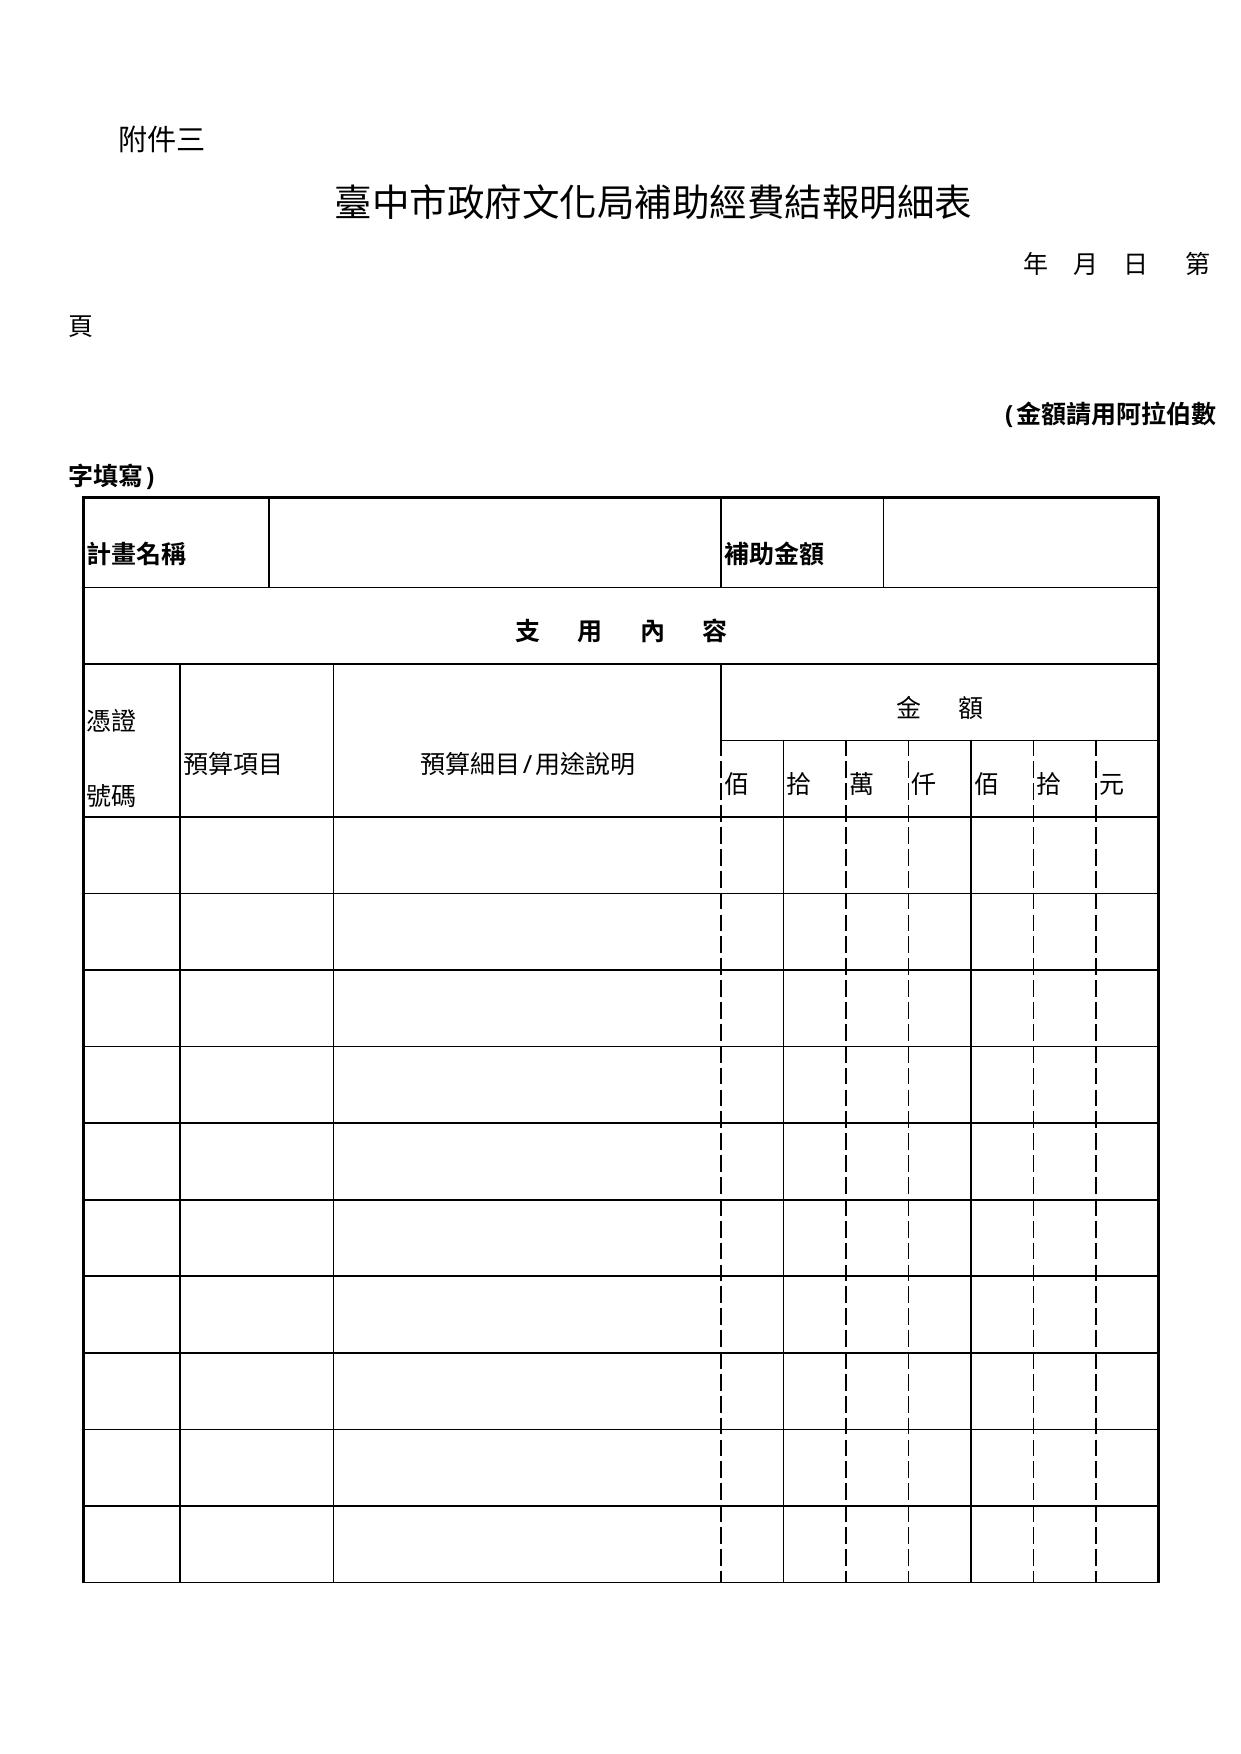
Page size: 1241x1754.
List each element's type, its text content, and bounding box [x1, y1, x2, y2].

table_cell [721, 1047, 783, 1122]
table_header 計畫名稱 [85, 499, 268, 586]
table_cell [1034, 971, 1096, 1046]
table_cell [909, 971, 970, 1046]
table_cell [846, 1047, 908, 1122]
table_cell [784, 894, 846, 969]
table_cell [1096, 1124, 1157, 1199]
table_cell [334, 971, 721, 1046]
text (金額請用阿拉伯數字填寫) [68, 371, 1238, 496]
table_cell 預算細目/用途說明 [334, 665, 721, 816]
table_cell [181, 1354, 333, 1428]
table_cell [181, 1277, 333, 1352]
table_cell [846, 1124, 908, 1199]
table_cell [846, 894, 908, 969]
table_cell 憑證 號碼 [85, 665, 179, 816]
table_cell [972, 894, 1033, 969]
text 附件三 [118, 96, 1238, 158]
text 年 月 日 第 頁 [68, 221, 1238, 346]
table_cell 佰 [721, 741, 783, 816]
table_cell [85, 1201, 179, 1275]
table_cell [85, 971, 179, 1046]
table_cell [1096, 1201, 1157, 1275]
table_cell [1096, 1430, 1157, 1505]
table_cell [721, 818, 783, 893]
table_cell [784, 1124, 846, 1199]
table_cell [784, 818, 846, 893]
table_cell [1096, 1277, 1157, 1352]
table_cell [909, 1430, 970, 1505]
table_cell 拾 [1034, 741, 1096, 816]
table_cell [721, 1124, 783, 1199]
table_cell [1034, 1277, 1096, 1352]
table_cell [721, 1507, 783, 1582]
table_cell 萬 [846, 741, 908, 816]
table_cell [1034, 1430, 1096, 1505]
table_cell [721, 1354, 783, 1428]
text 臺中市政府文化局補助經費結報明細表 [68, 158, 1238, 221]
table_cell 金 額 [722, 665, 1157, 739]
table_cell [972, 1201, 1033, 1275]
table_cell [972, 1047, 1033, 1122]
table_cell [85, 818, 179, 893]
table_cell [909, 1047, 970, 1122]
table_cell [972, 1507, 1033, 1582]
table_cell [972, 1430, 1033, 1505]
table_cell [85, 1124, 179, 1199]
table_cell [846, 1430, 908, 1505]
table_header [884, 499, 1157, 586]
table_cell [334, 1201, 721, 1275]
table_cell [909, 1277, 970, 1352]
table_cell [721, 1430, 783, 1505]
table_cell [1034, 1124, 1096, 1199]
table_cell [1034, 1201, 1096, 1275]
table_header [270, 499, 720, 586]
table_cell [784, 1047, 846, 1122]
table_cell [181, 971, 333, 1046]
table_cell [181, 1047, 333, 1122]
table_cell [85, 1430, 179, 1505]
table_cell [909, 894, 970, 969]
table_cell 仟 [909, 741, 970, 816]
table_cell [334, 1507, 721, 1582]
table_cell [1034, 1354, 1096, 1428]
table_cell [1096, 1047, 1157, 1122]
table_cell [784, 971, 846, 1046]
table_cell [181, 1507, 333, 1582]
table_cell [1034, 818, 1096, 893]
table_cell [846, 818, 908, 893]
table_cell [85, 1354, 179, 1428]
table_cell [334, 818, 721, 893]
table_cell [721, 971, 783, 1046]
table_cell [784, 1277, 846, 1352]
table_cell [909, 1201, 970, 1275]
table_cell [1096, 894, 1157, 969]
table_cell [721, 1277, 783, 1352]
table_cell [181, 1124, 333, 1199]
table_cell [972, 1277, 1033, 1352]
table_cell [909, 1124, 970, 1199]
table_cell [909, 1354, 970, 1428]
table_cell [181, 894, 333, 969]
table_cell [784, 1354, 846, 1428]
table_cell [721, 1201, 783, 1275]
table_cell [1034, 1047, 1096, 1122]
table_cell [1034, 894, 1096, 969]
table_cell [1096, 971, 1157, 1046]
table_cell [85, 1047, 179, 1122]
table_cell [334, 1430, 721, 1505]
table_cell [972, 971, 1033, 1046]
table_cell 佰 [972, 741, 1033, 816]
table_cell [181, 1201, 333, 1275]
table_cell [334, 1354, 721, 1428]
table_cell 拾 [784, 741, 846, 816]
table_cell [85, 1507, 179, 1582]
table_cell [334, 1124, 721, 1199]
table_cell [972, 1354, 1033, 1428]
table_cell [334, 1047, 721, 1122]
table_cell [784, 1507, 846, 1582]
table_cell [1096, 1507, 1157, 1582]
table_cell [721, 894, 783, 969]
table_cell [846, 1201, 908, 1275]
table_cell [1096, 818, 1157, 893]
table_header 補助金額 [722, 499, 883, 586]
table_cell [85, 894, 179, 969]
table_cell [181, 1430, 333, 1505]
table_cell [334, 1277, 721, 1352]
table_cell [85, 1277, 179, 1352]
table_cell [846, 971, 908, 1046]
table_cell 元 [1096, 741, 1157, 816]
table_cell 預算項目 [181, 665, 333, 816]
table_cell [846, 1354, 908, 1428]
table_cell [846, 1277, 908, 1352]
table_cell [972, 818, 1033, 893]
table_cell [909, 1507, 970, 1582]
table_cell [846, 1507, 908, 1582]
table_cell [181, 818, 333, 893]
table_cell [1096, 1354, 1157, 1428]
table_cell [784, 1430, 846, 1505]
table_cell [972, 1124, 1033, 1199]
table_cell [784, 1201, 846, 1275]
table_cell [1034, 1507, 1096, 1582]
table_cell 支 用 內 容 [85, 588, 1157, 663]
table_cell [334, 894, 721, 969]
table_cell [909, 818, 970, 893]
